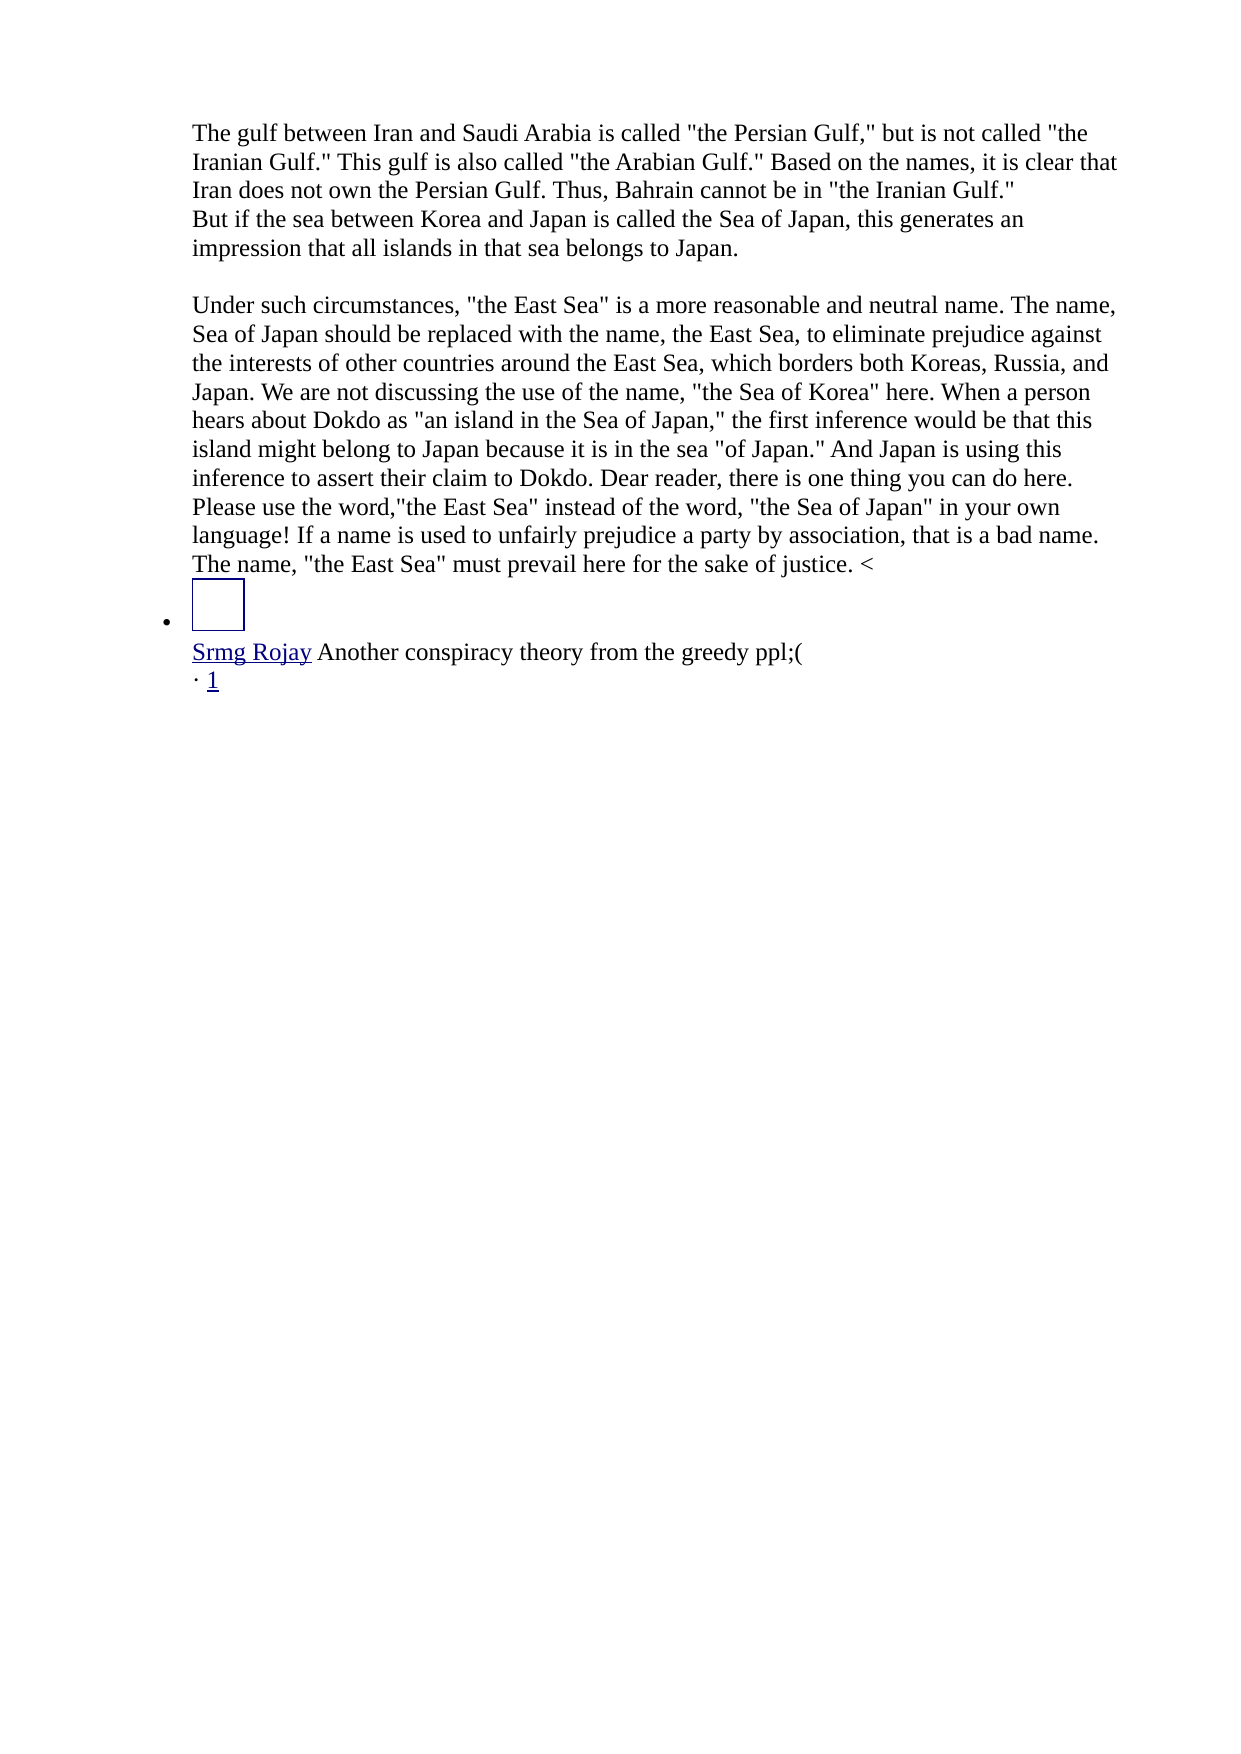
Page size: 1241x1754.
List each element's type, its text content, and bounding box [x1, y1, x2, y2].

list The gulf between Iran and Saudi Arabia is called "the Persian Gulf," but is not called "the Iranian Gulf." This gulf is also called "the Arabian Gulf." Based on the names, it is clear that Iran does not own the Persian Gulf. Thus, Bahrain cannot be in "the Iranian Gulf." But if the sea between Korea and Japan is called the Sea of Japan, this generates an impression that all islands in that sea belongs to Japan. Under such circumstances, "the East Sea" is a more reasonable and neutral name. The name, Sea of Japan should be replaced with the name, the East Sea, to eliminate prejudice against the interests of other countries around the East Sea, which borders both Koreas, Russia, and Japan. We are not discussing the use of the name, "the Sea of Korea" here. When a person hears about Dokdo as "an island in the Sea of Japan," the first inference would be that this island might belong to Japan because it is in the sea "of Japan." And Japan is using this inference to assert their claim to Dokdo. Dear reader, there is one thing you can do here. Please use the word,"the East Sea" instead of the word, "the Sea of Japan" in your own language! If a name is used to unfairly prejudice a party by association, that is a bad name. The name, "the East Sea" must prevail here for the sake of justice. < [162, 118, 1122, 578]
list Srmg Rojay Another conspiracy theory from the greedy ppl;( [162, 637, 1122, 665]
list · 1 [162, 665, 1122, 694]
